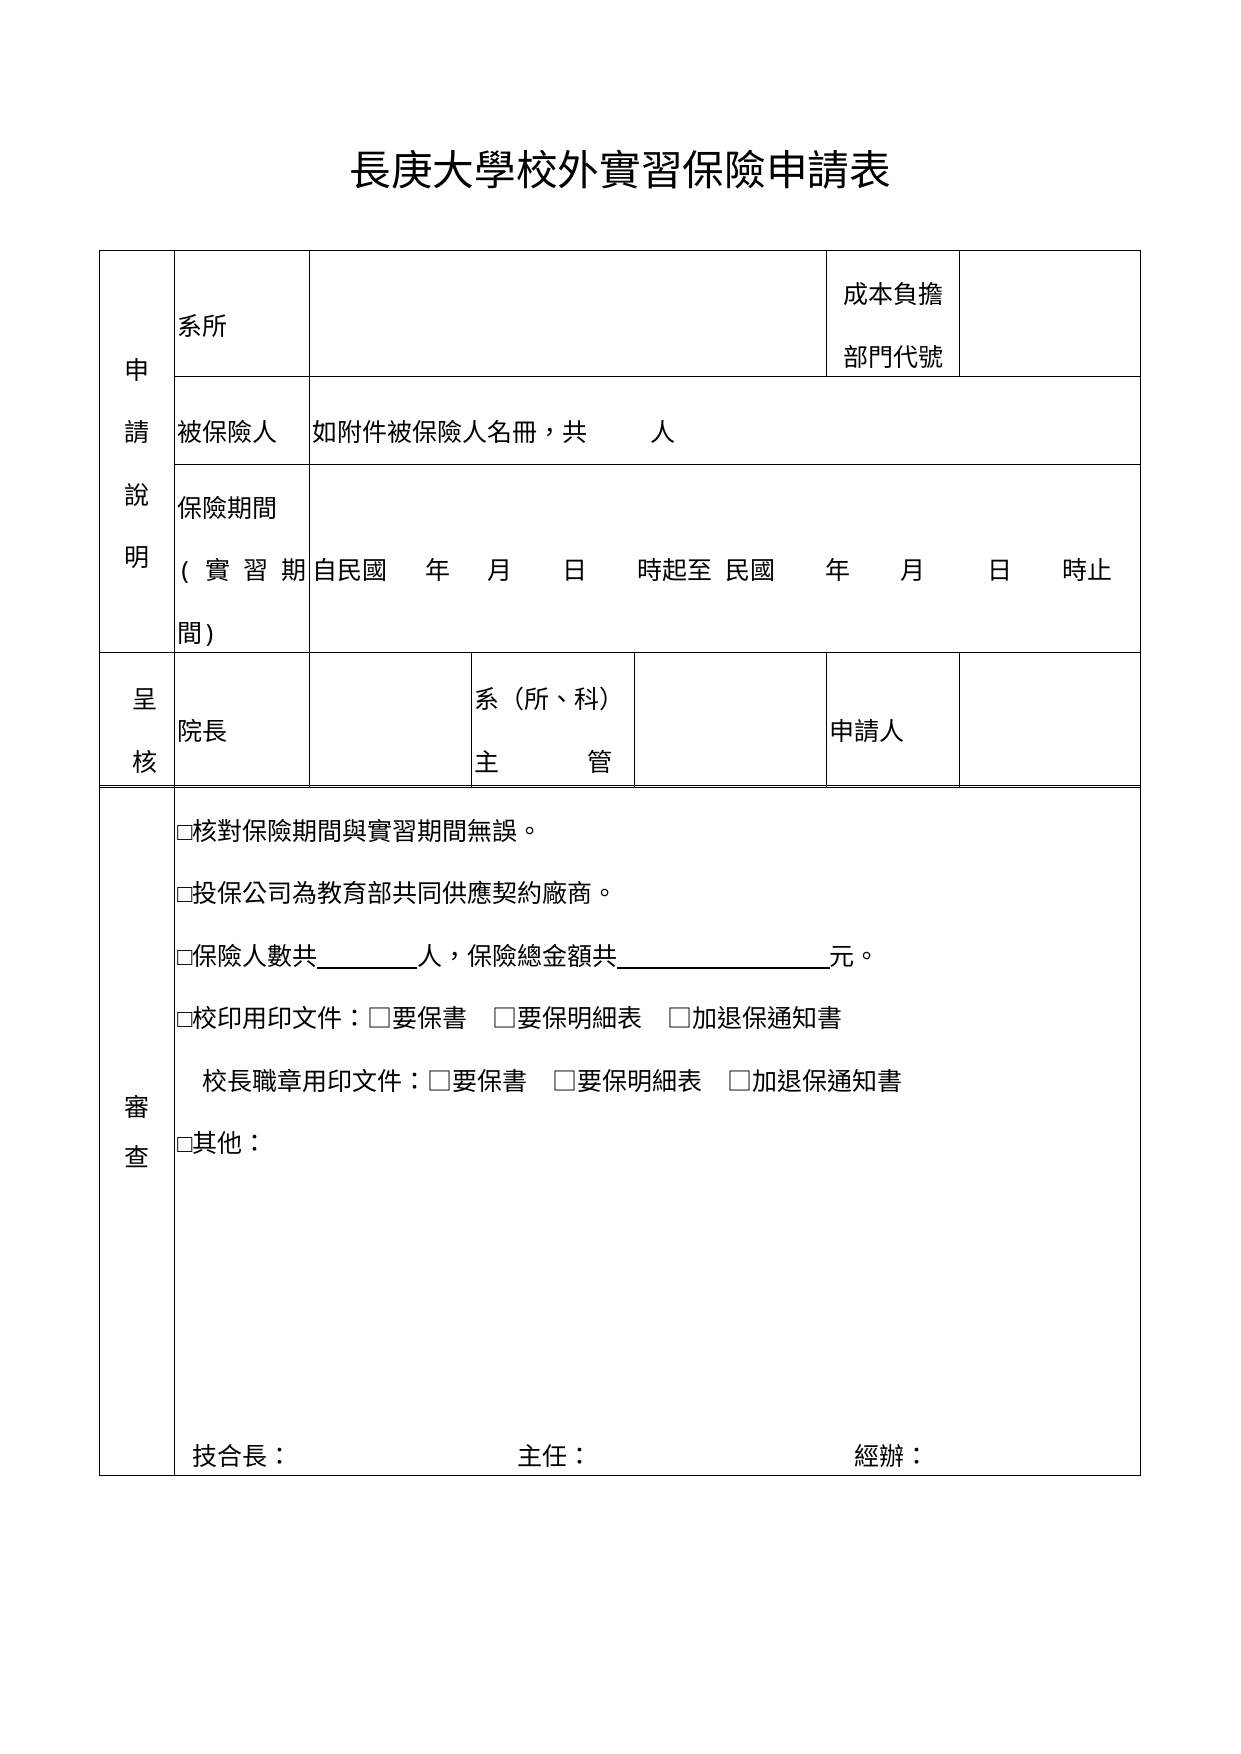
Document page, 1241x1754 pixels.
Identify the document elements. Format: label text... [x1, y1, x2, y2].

table_cell 呈 核 [100, 653, 174, 784]
table_cell 自民國 年 月 日 時起至 民國 年 月 日 時止 [310, 465, 1140, 652]
table_cell 院長 [175, 653, 309, 784]
table_cell 如附件被保險人名冊，共 人 [310, 377, 1140, 463]
table_cell [635, 653, 826, 784]
table_cell [310, 653, 471, 784]
table_cell 保險期間 (實習期間) [175, 465, 309, 652]
table_header [960, 251, 1140, 376]
table_cell 被保險人 [175, 377, 309, 463]
table_cell 申請人 [827, 653, 959, 784]
table_header 系所 [175, 251, 309, 376]
table_cell 系（所、科） 主 管 [472, 653, 634, 784]
table_cell [960, 653, 1140, 784]
table_header 申 請 說 明 [100, 251, 174, 652]
table_header 成本負擔 部門代號 [827, 251, 959, 376]
table_cell 審 查 [100, 788, 174, 1475]
table_header [310, 251, 826, 376]
text 長庚大學校外實習保險申請表 [118, 125, 1122, 188]
table_cell □核對保險期間與實習期間無誤。 □投保公司為教育部共同供應契約廠商。 □保險人數共 人，保險總金額共 元。 □校印用印文件：□要保書 □要保明細表 □加退保通知書 校長職章用印文件：□要保書 □要保明細表 □加退保通知書 □其他： 技合長： 主任： 經辦： [175, 788, 1140, 1475]
